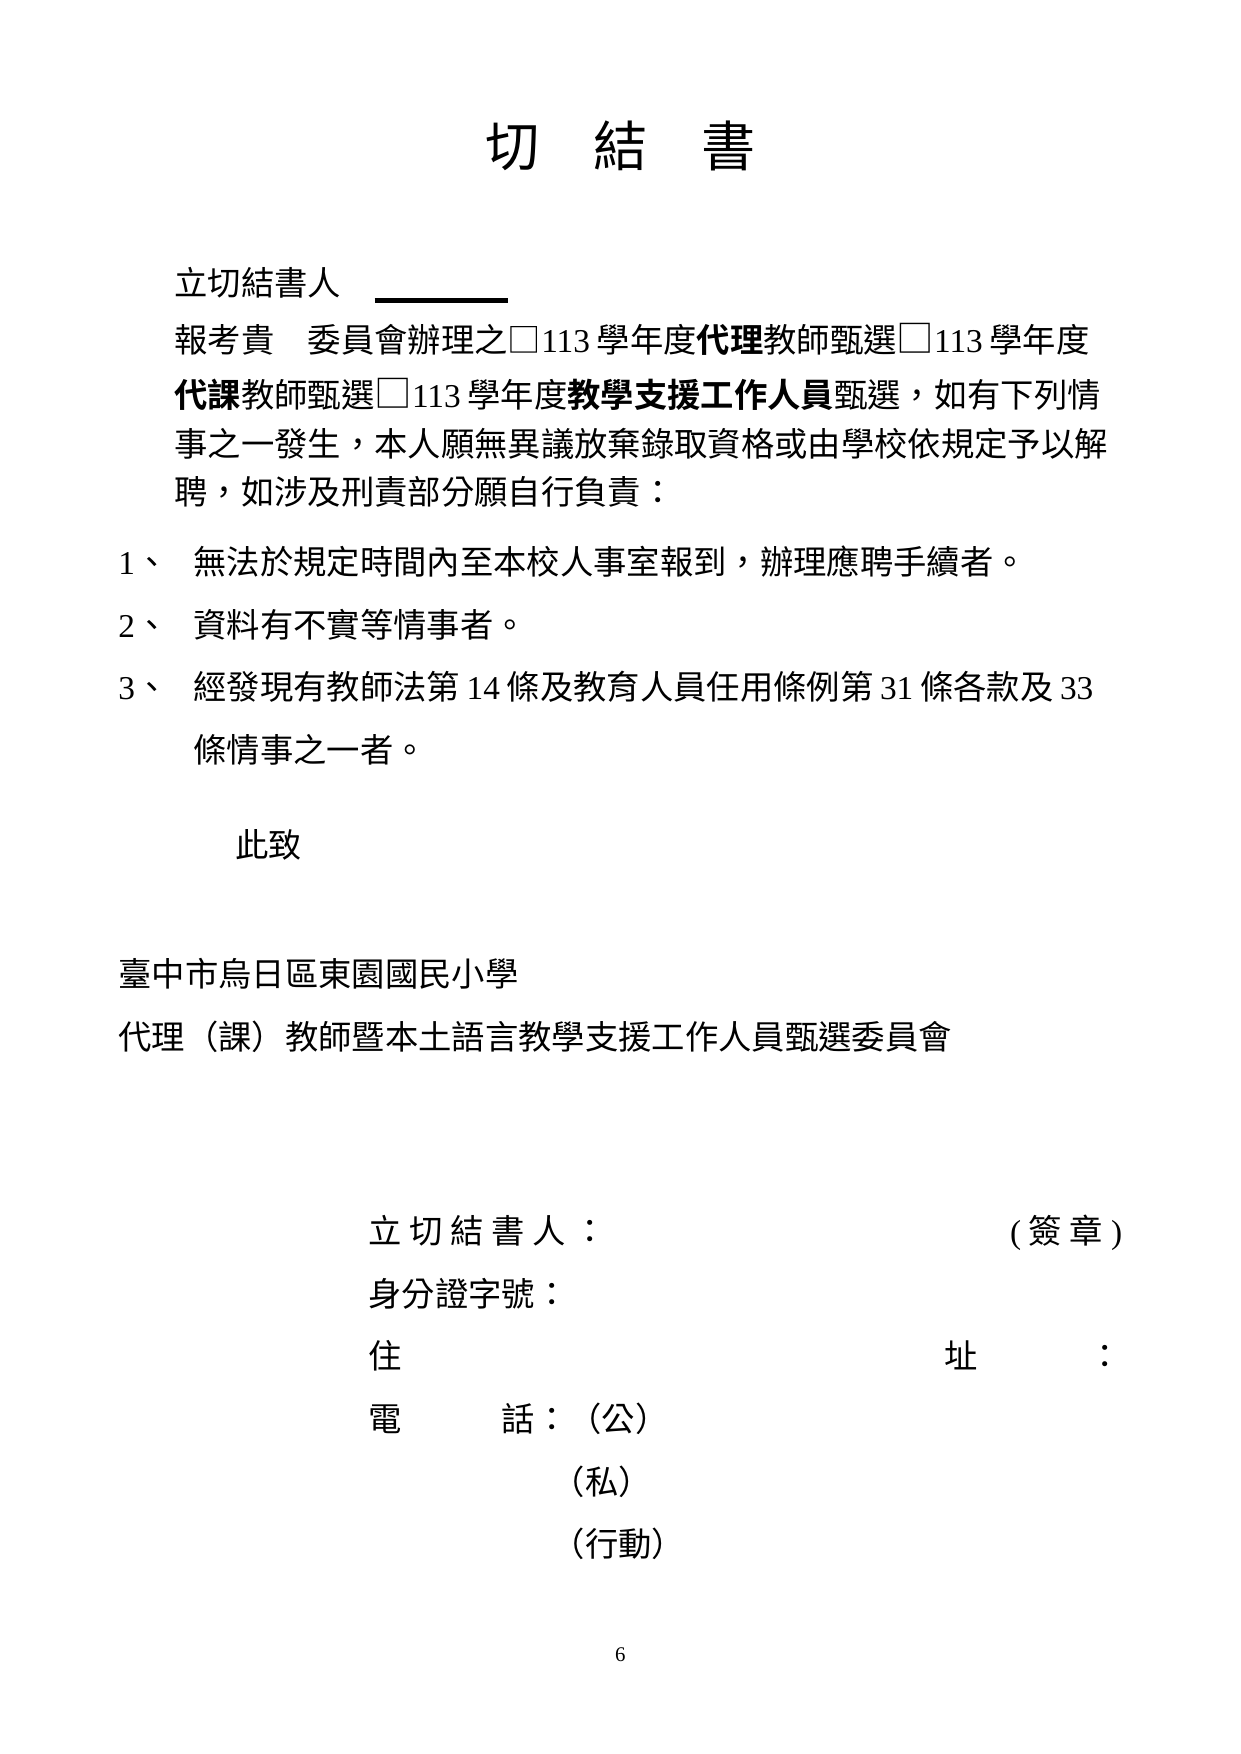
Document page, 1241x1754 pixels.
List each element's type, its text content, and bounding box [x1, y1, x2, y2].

text 切 結 書 [118, 69, 1122, 194]
text 報考貴 委員會辦理之□113學年度代理教師甄選□113學年度代課教師甄選□113學年度教學支援工作人員甄選，如有下列情事之一發生，本人願無異議放棄錄取資格或由學校依規定予以解聘，如涉及刑責部分願自行負責： [174, 309, 1122, 514]
list 資料有不實等情事者。 [118, 581, 1122, 643]
text 立切結書人： (簽章) 身分證字號： [368, 1205, 1122, 1316]
text 此致 [118, 818, 1122, 867]
text 臺中市烏日區東園國民小學 [118, 931, 1122, 993]
text 立切結書人 [174, 257, 1122, 305]
text 住 址： 電 話：（公） [368, 1330, 1122, 1441]
text 代理（課）教師暨本土語言教學支援工作人員甄選委員會 [118, 993, 1122, 1056]
text （私） [118, 1456, 1122, 1504]
list 經發現有教師法第14條及教育人員任用條例第31條各款及33條情事之一者。 [118, 643, 1122, 768]
text （行動） [118, 1518, 1122, 1566]
list 無法於規定時間內至本校人事室報到，辦理應聘手續者。 [118, 518, 1122, 581]
